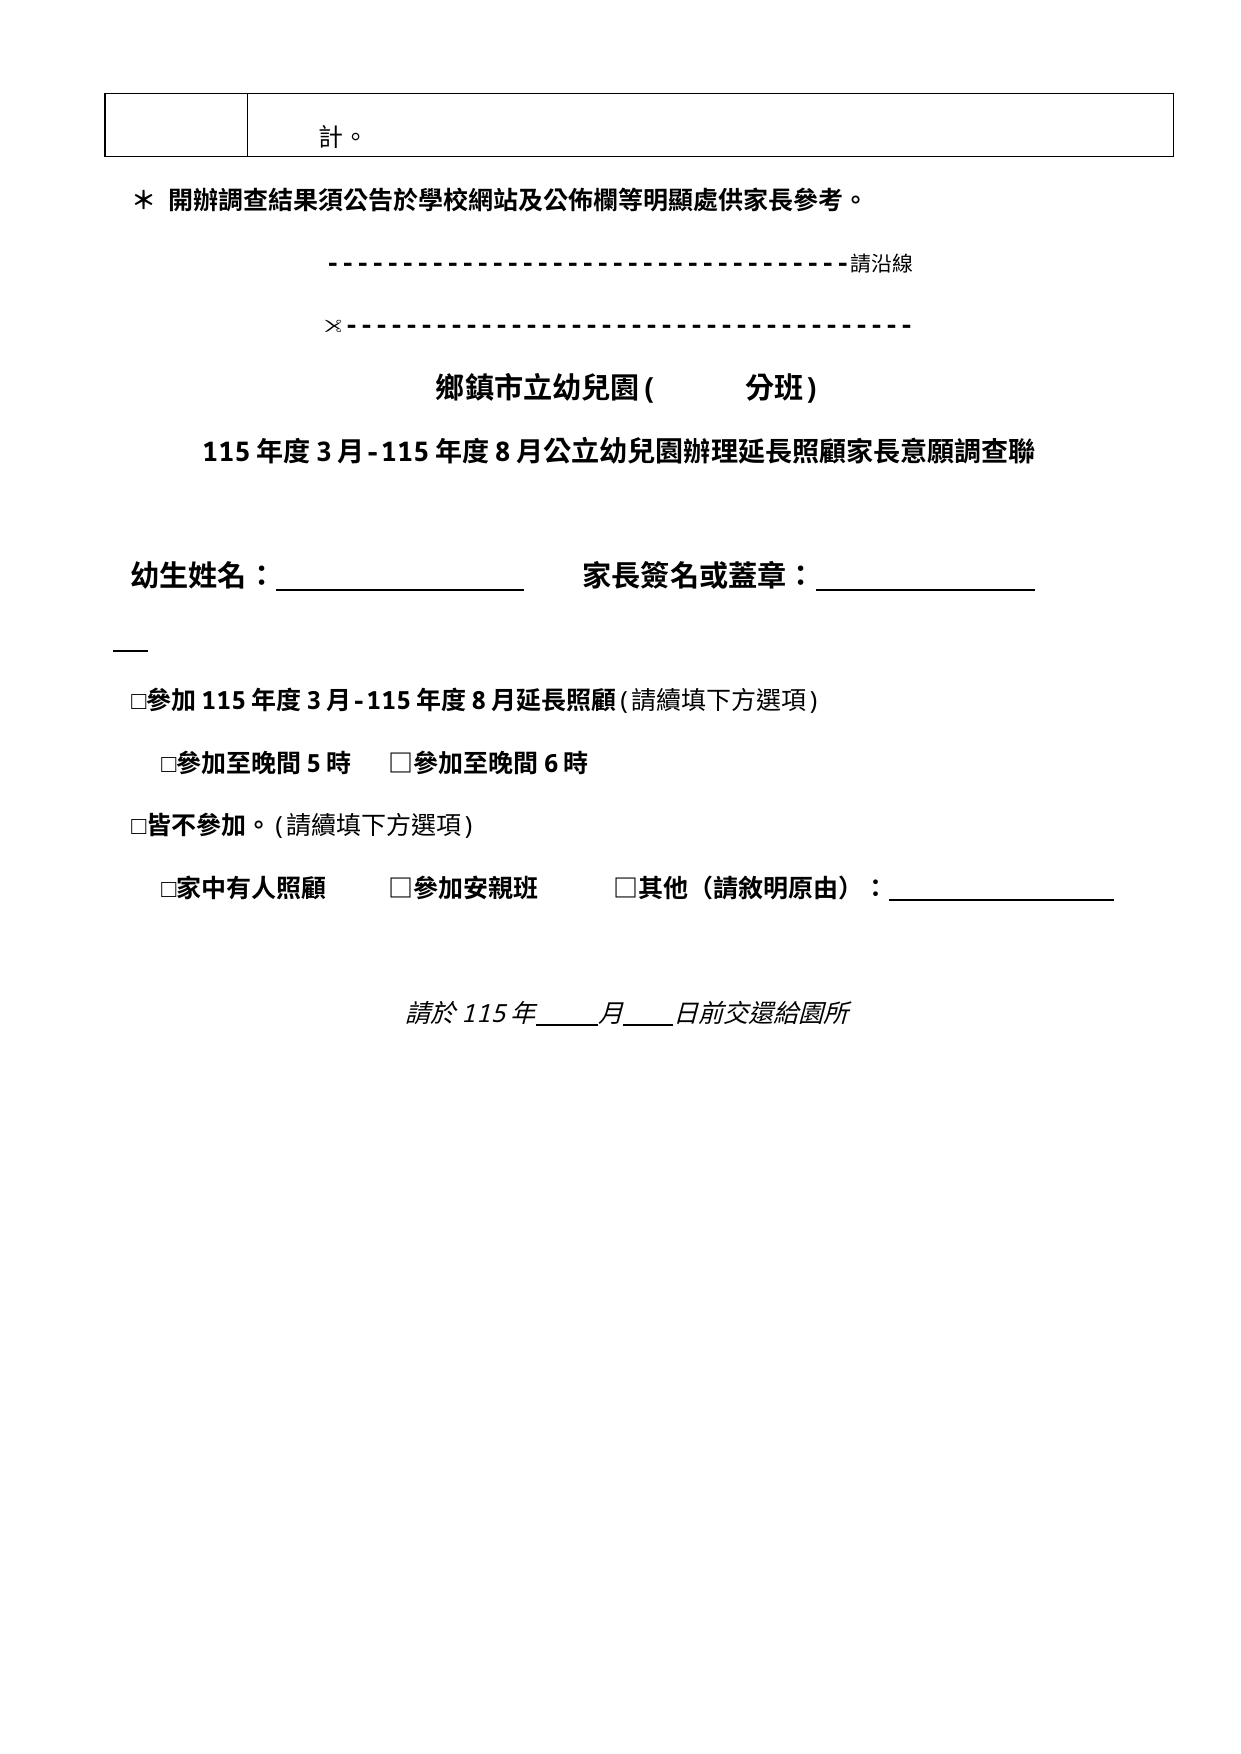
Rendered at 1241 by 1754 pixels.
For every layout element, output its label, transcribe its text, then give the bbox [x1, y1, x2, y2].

text 115年度3月-115年度8月公立幼兒園辦理延長照顧家長意願調查聯 [113, 407, 1125, 469]
text □家中有人照顧 □參加安親班 □其他（請敘明原由）： [131, 844, 1125, 907]
text 鄉鎮市立幼兒園( 分班) [131, 344, 1125, 407]
table_cell [106, 94, 247, 156]
text □參加115年度3月-115年度8月延長照顧(請續填下方選項) [131, 657, 1125, 719]
text -----------------------------------請沿線-------------------------------------- [113, 219, 1125, 344]
text 幼生姓名： 家長簽名或蓋章： [113, 532, 1125, 594]
list 開辦調查結果須公告於學校網站及公佈欄等明顯處供家長參考。 [131, 157, 1125, 219]
text □參加至晚間5時 □參加至晚間6時 [131, 719, 1125, 782]
text 請於115年 月 日前交還給園所 [131, 969, 1125, 1032]
table_cell 課後延長照顧服務：採每月參加者，每小時新臺幣（以下同）三十五元，半小 時二十元；經濟需要協助幼兒，免收費。 (二)幼兒臨時參加者，其課後延長照顧服務，每小時以五十元計，半小時以三十元 計。 [248, 94, 1173, 156]
text □皆不參加。(請續填下方選項) [131, 782, 1125, 844]
